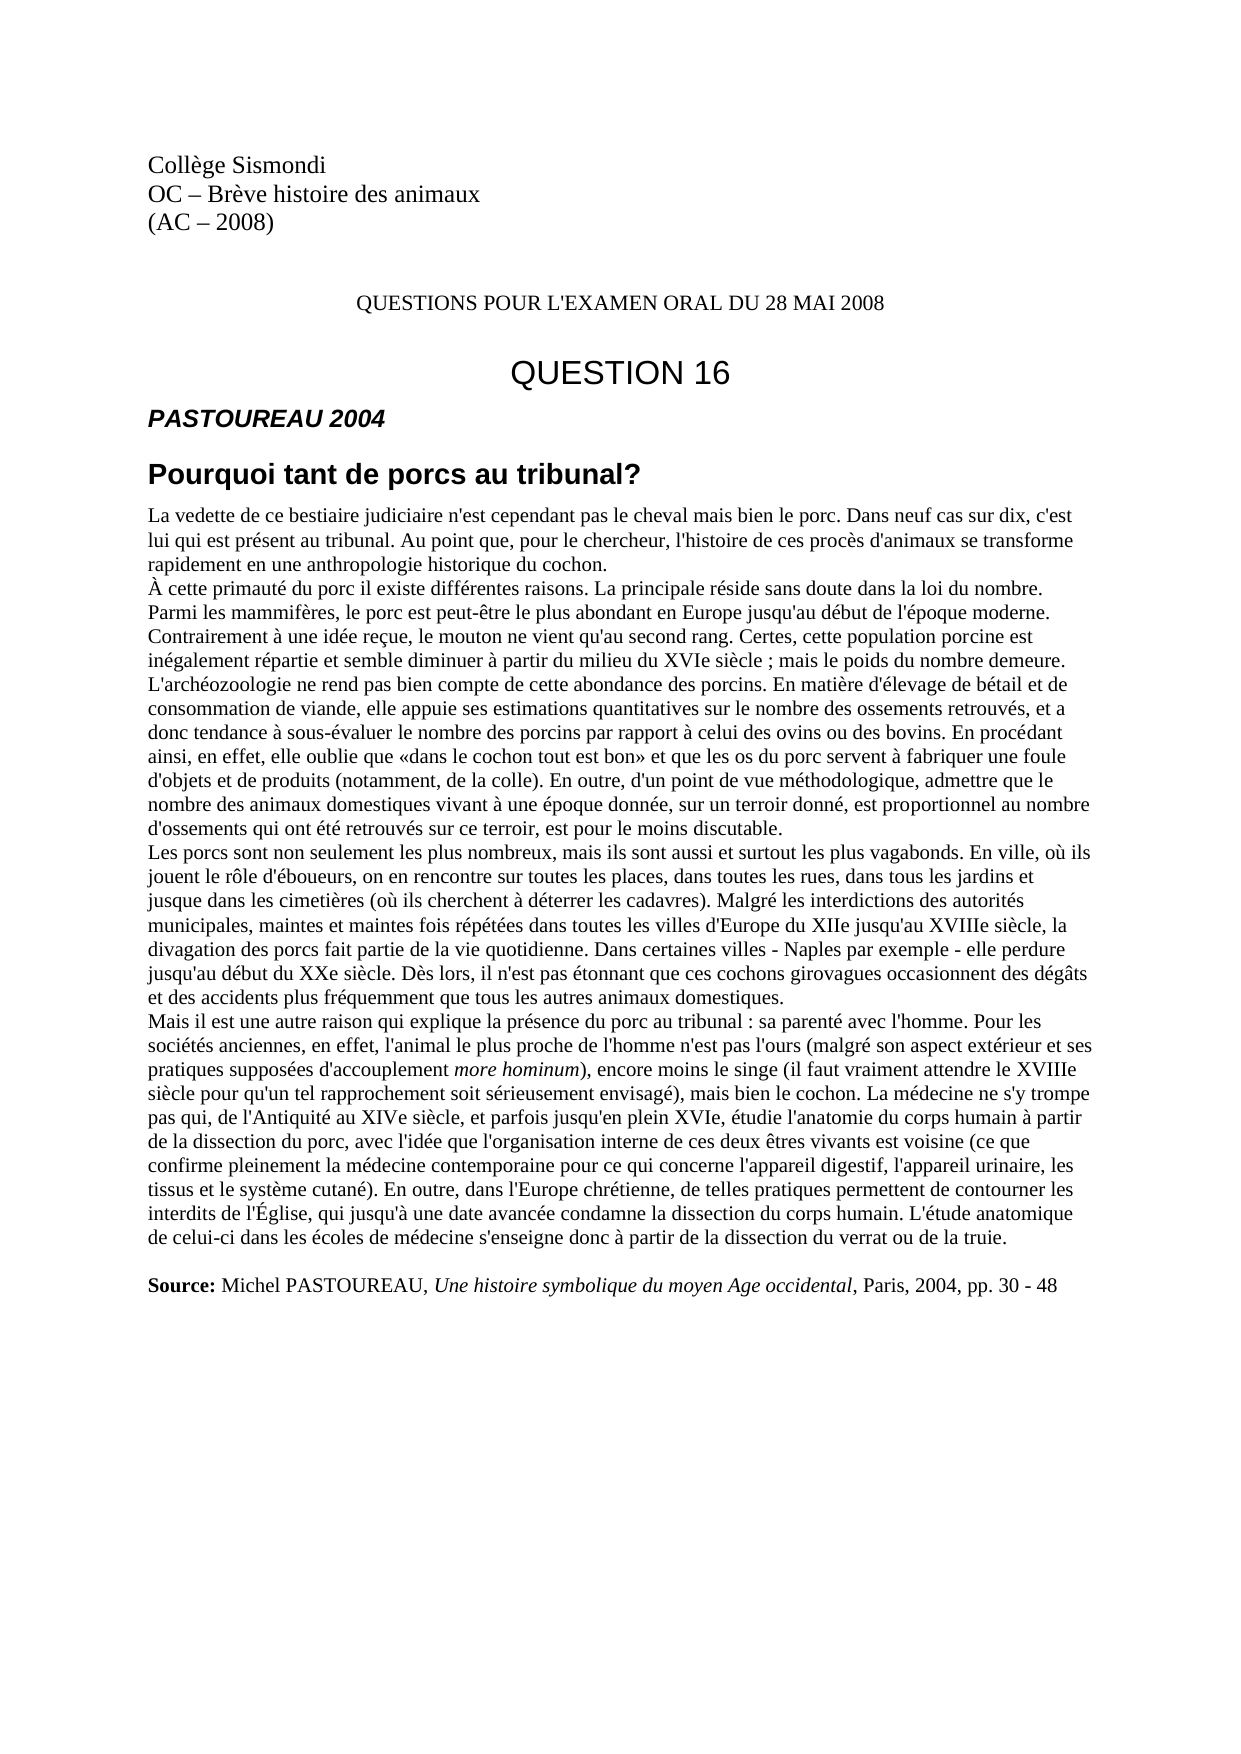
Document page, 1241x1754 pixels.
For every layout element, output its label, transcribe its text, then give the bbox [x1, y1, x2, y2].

text Source: Michel PASTOUREAU, Une histoire symbolique du moyen Age occidental, Paris, 2004, pp. 30 - 48 [148, 1273, 1093, 1297]
text La vedette de ce bestiaire judiciaire n'est cependant pas le cheval mais bien le porc. Dans neuf cas sur dix, c'est lui qui est présent au tribunal. Au point que, pour le chercheur, l'histoire de ces pro­cès d'animaux se transforme rapidement en une anthropologie historique du cochon. [148, 503, 1093, 576]
text QUESTIONS POUR L'EXAMEN ORAL DU 28 MAI 2008 [148, 290, 1093, 315]
subtitle PASTOUREAU 2004 [148, 404, 1093, 432]
text Les porcs sont non seulement les plus nombreux, mais ils sont aussi et surtout les plus vagabonds. En ville, où ils jouent le rôle d'éboueurs, on en rencontre sur toutes les places, dans toutes les rues, dans tous les jardins et jusque dans les cimetières (où ils cherchent à déterrer les cadavres). Malgré les interdictions des autorités municipales, maintes et maintes fois répétées dans toutes les villes d'Europe du XIIe jusqu'au XVIIIe siècle, la divagation des porcs fait partie de la vie quotidienne. Dans certaines villes - Naples par exemple - elle perdure jusqu'au début du XXe siècle. Dès lors, il n'est pas étonnant que ces cochons girovagues occa­sionnent des dégâts et des accidents plus fréquemment que tous les autres animaux domestiques. [148, 840, 1093, 1009]
subtitle QUESTION 16 [148, 353, 1093, 391]
text Mais il est une autre raison qui explique la présence du porc au tribunal : sa parenté avec l'homme. Pour les sociétés anciennes, en effet, l'animal le plus proche de l'homme n'est pas l'ours (malgré son aspect extérieur et ses pratiques supposées d'accouplement more hominum), encore moins le singe (il faut vraiment attendre le XVIIIe siècle pour qu'un tel rapprochement soit sérieusement envi­sagé), mais bien le cochon. La médecine ne s'y trompe pas qui, de l'Antiquité au XIVe siècle, et parfois jusqu'en plein XVIe, étudie l'anatomie du corps humain à partir de la dissection du porc, avec l'idée que l'organisation interne de ces deux êtres vivants est voisine (ce que confirme pleinement la médecine contemporaine pour ce qui concerne l'appareil digestif, l'appareil urinaire, les tissus et le système cutané). En outre, dans l'Europe chrétienne, de telles pratiques permettent de contourner les interdits de l'Église, qui jusqu'à une date avancée condamne la dissection du corps humain. L'étude anatomique de celui-ci dans les écoles de médecine s'enseigne donc à partir de la dissection du verrat ou de la truie. [148, 1009, 1093, 1249]
text Collège Sismondi OC – Brève histoire des animaux (AC – 2008) [148, 150, 1093, 236]
subtitle Pourquoi tant de porcs au tribunal? [148, 457, 1093, 491]
text À cette primauté du porc il existe différentes raisons. La princi­pale réside sans doute dans la loi du nombre. Parmi les mammifères, le porc est peut-être le plus abondant en Europe jusqu'au début de l'époque moderne. Contrairement à une idée reçue, le mouton ne vient qu'au second rang. Certes, cette population por­cine est inégalement répartie et semble diminuer à partir du milieu du XVIe siècle ; mais le poids du nombre demeure. L'archéozoologie ne rend pas bien compte de cette abondance des porcins. En matière d'élevage de bétail et de consommation de viande, elle appuie ses estimations quantitatives sur le nombre des ossements retrouvés, et a donc tendance à sous-évaluer le nombre des porcins par rapport à celui des ovins ou des bovins. En procé­dant ainsi, en effet, elle oublie que «dans le cochon tout est bon» et que les os du porc servent à fabriquer une foule d'objets et de produits (notamment, de la colle). En outre, d'un point de vue méthodologique, admettre que le nombre des animaux domes­tiques vivant à une époque donnée, sur un terroir donné, est pro­portionnel au nombre d'ossements qui ont été retrouvés sur ce terroir, est pour le moins discutable. [148, 576, 1093, 840]
